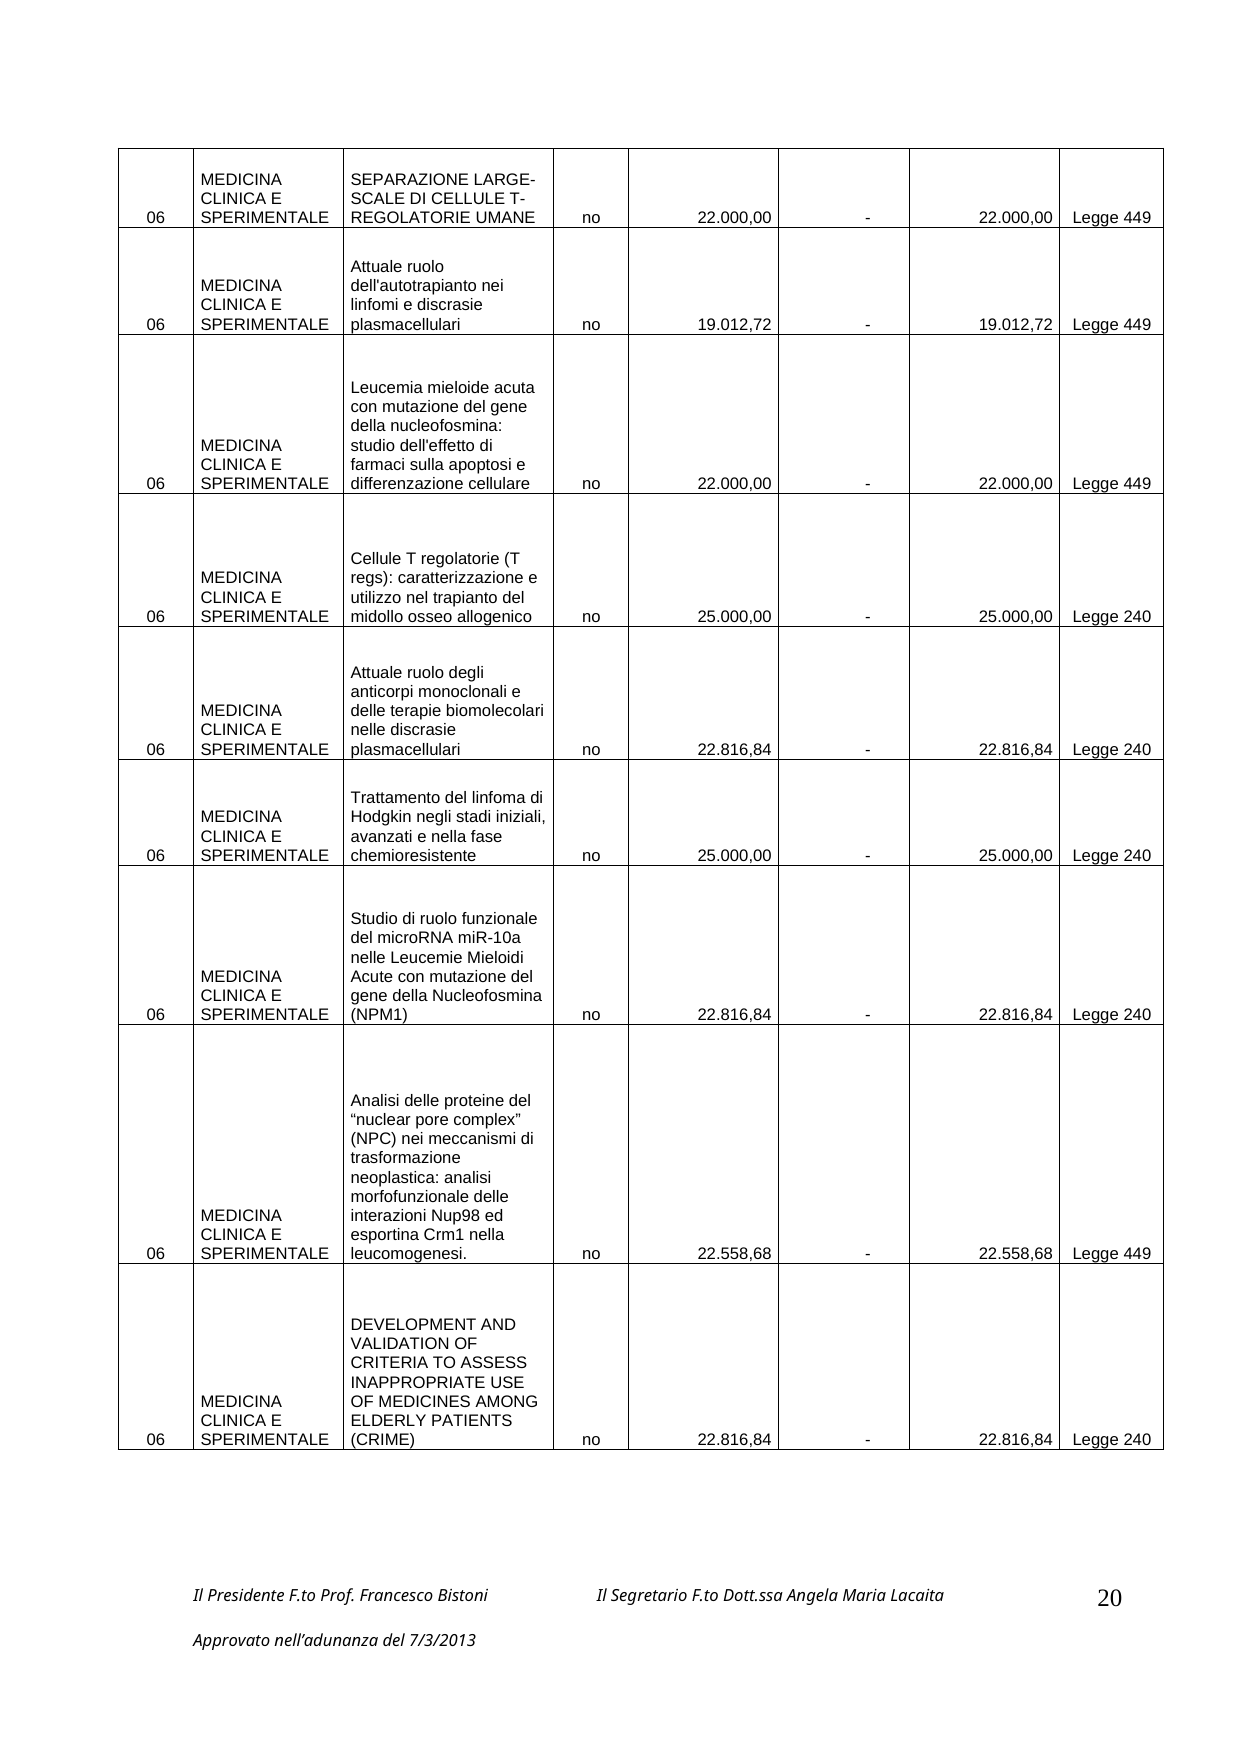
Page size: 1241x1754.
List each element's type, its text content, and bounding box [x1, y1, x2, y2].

table_cell no [554, 1264, 628, 1449]
table_cell 25.000,00 [629, 760, 778, 865]
table_cell Legge 240 [1060, 760, 1163, 865]
table_cell 22.816,84 [629, 627, 778, 758]
table_cell Legge 240 [1060, 494, 1163, 626]
table_cell 22.558,68 [629, 1025, 778, 1263]
table_cell no [554, 335, 628, 493]
table_cell Leucemia mieloide acuta con mutazione del gene della nucleofosmina: studio dell'effetto di farmaci sulla apoptosi e differenzazione cellulare [344, 335, 553, 493]
table_cell 22.000,00 [629, 335, 778, 493]
table_cell - [779, 866, 909, 1024]
table_cell 22.816,84 [629, 1264, 778, 1449]
table_cell 22.816,84 [910, 866, 1059, 1024]
table_cell 06 [119, 149, 193, 227]
table_cell 19.012,72 [629, 228, 778, 333]
table_cell 25.000,00 [629, 494, 778, 626]
table_cell 06 [119, 335, 193, 493]
table_cell MEDICINA CLINICA E SPERIMENTALE [194, 627, 343, 758]
table_cell - [779, 335, 909, 493]
table_cell Studio di ruolo funzionale del microRNA miR-10a nelle Leucemie Mieloidi Acute con mutazione del gene della Nucleofosmina (NPM1) [344, 866, 553, 1024]
table_cell - [779, 760, 909, 865]
table_cell 22.000,00 [629, 149, 778, 227]
table_cell - [779, 228, 909, 333]
table_cell MEDICINA CLINICA E SPERIMENTALE [194, 866, 343, 1024]
table_cell MEDICINA CLINICA E SPERIMENTALE [194, 760, 343, 865]
table_cell 22.000,00 [910, 335, 1059, 493]
table_cell Legge 240 [1060, 1264, 1163, 1449]
table_cell - [779, 149, 909, 227]
table_cell Legge 449 [1060, 228, 1163, 333]
table_cell 06 [119, 866, 193, 1024]
table_cell Attuale ruolo degli anticorpi monoclonali e delle terapie biomolecolari nelle discrasie plasmacellulari [344, 627, 553, 758]
table_cell MEDICINA CLINICA E SPERIMENTALE [194, 335, 343, 493]
table_cell Legge 449 [1060, 335, 1163, 493]
table_cell 22.816,84 [910, 627, 1059, 758]
table_cell Attuale ruolo dell'autotrapianto nei linfomi e discrasie plasmacellulari [344, 228, 553, 333]
table_cell 25.000,00 [910, 494, 1059, 626]
table_cell 06 [119, 1264, 193, 1449]
table_cell MEDICINA CLINICA E SPERIMENTALE [194, 228, 343, 333]
table_cell 22.558,68 [910, 1025, 1059, 1263]
table_cell 06 [119, 760, 193, 865]
table_cell DEVELOPMENT AND VALIDATION OF CRITERIA TO ASSESS INAPPROPRIATE USE OF MEDICINES AMONG ELDERLY PATIENTS (CRIME) [344, 1264, 553, 1449]
table_cell no [554, 494, 628, 626]
table_cell no [554, 228, 628, 333]
table_cell MEDICINA CLINICA E SPERIMENTALE [194, 1264, 343, 1449]
table_cell - [779, 1025, 909, 1263]
table_cell 22.816,84 [910, 1264, 1059, 1449]
table_cell Legge 240 [1060, 627, 1163, 758]
table_cell no [554, 627, 628, 758]
table_cell 22.816,84 [629, 866, 778, 1024]
table_cell - [779, 494, 909, 626]
table_cell Cellule T regolatorie (T regs): caratterizzazione e utilizzo nel trapianto del midollo osseo allogenico [344, 494, 553, 626]
table_cell 22.000,00 [910, 149, 1059, 227]
table_cell Trattamento del linfoma di Hodgkin negli stadi iniziali, avanzati e nella fase chemioresistente [344, 760, 553, 865]
table_cell Legge 449 [1060, 149, 1163, 227]
table_cell no [554, 1025, 628, 1263]
table_cell 06 [119, 1025, 193, 1263]
table_cell - [779, 627, 909, 758]
table_cell 25.000,00 [910, 760, 1059, 865]
table_cell 19.012,72 [910, 228, 1059, 333]
table_cell MEDICINA CLINICA E SPERIMENTALE [194, 149, 343, 227]
table_cell no [554, 866, 628, 1024]
table_cell 06 [119, 228, 193, 333]
table_cell no [554, 149, 628, 227]
table_cell Legge 449 [1060, 1025, 1163, 1263]
table_cell no [554, 760, 628, 865]
table_cell MEDICINA CLINICA E SPERIMENTALE [194, 494, 343, 626]
table_cell - [779, 1264, 909, 1449]
table_cell 06 [119, 494, 193, 626]
table_cell MEDICINA CLINICA E SPERIMENTALE [194, 1025, 343, 1263]
table_cell Analisi delle proteine del “nuclear pore complex” (NPC) nei meccanismi di trasformazione neoplastica: analisi morfofunzionale delle interazioni Nup98 ed esportina Crm1 nella leucomogenesi. [344, 1025, 553, 1263]
table_cell 06 [119, 627, 193, 758]
table_cell SEPARAZIONE LARGE-SCALE DI CELLULE T-REGOLATORIE UMANE [344, 149, 553, 227]
table_cell Legge 240 [1060, 866, 1163, 1024]
